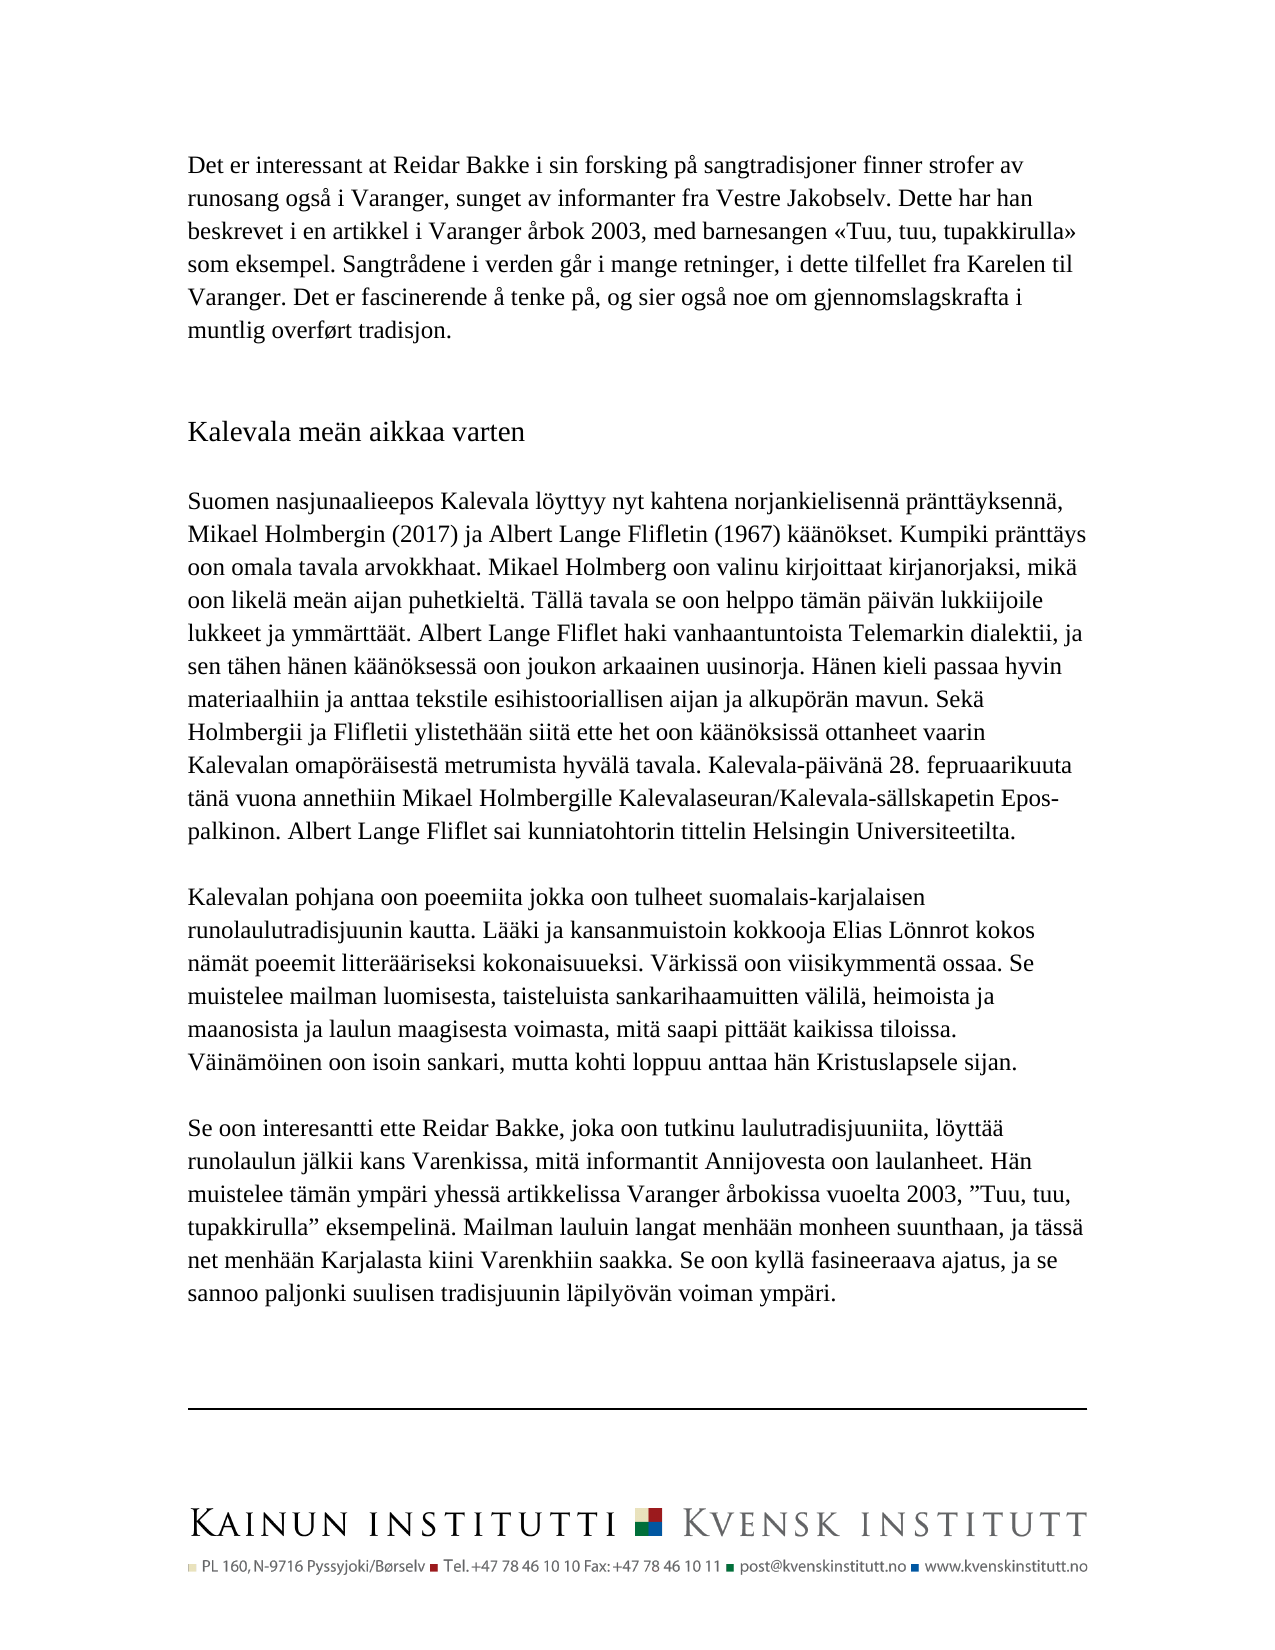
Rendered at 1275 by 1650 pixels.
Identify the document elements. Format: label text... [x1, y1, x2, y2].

text Suomen nasjunaalieepos Kalevala löyttyy nyt kahtena norjankielisennä pränttäyksennä, Mikael Holmbergin (2017) ja Albert Lange Flifletin (1967) käänökset. Kumpiki pränttäys oon omala tavala arvokkhaat. Mikael Holmberg oon valinu kirjoittaat kirjanorjaksi, mikä oon likelä meän aijan puhetkieltä. Tällä tavala se oon helppo tämän päivän lukkiijoile lukkeet ja ymmärttäät. Albert Lange Fliflet haki vanhaantuntoista Telemarkin dialektii, ja sen tähen hänen käänöksessä oon joukon arkaainen uusinorja. Hänen kieli passaa hyvin materiaalhiin ja anttaa tekstile esihistooriallisen aijan ja alkupörän mavun. Sekä Holmbergii ja Flifletii ylistethään siitä ette het oon käänöksissä ottanheet vaarin Kalevalan omapöräisestä metrumista hyvälä tavala. Kalevala-päivänä 28. fepruaarikuuta tänä vuona annethiin Mikael Holmbergille Kalevalaseuran/Kalevala-sällskapetin Epos-palkinon. Albert Lange Fliflet sai kunniatohtorin tittelin Helsingin Universiteetilta. [187, 486, 1087, 845]
text Se oon interesantti ette Reidar Bakke, joka oon tutkinu laulutradisjuuniita, löyttää runolaulun jälkii kans Varenkissa, mitä informantit Annijovesta oon laulanheet. Hän muistelee tämän ympäri yhessä artikkelissa Varanger årbokissa vuoelta 2003, ”Tuu, tuu, tupakkirulla” eksempelinä. Mailman lauluin langat menhään monheen suunthaan, ja tässä net menhään Karjalasta kiini Varenkhiin saakka. Se oon kyllä fasineeraava ajatus, ja se sannoo paljonki suulisen tradisjuunin läpilyövän voiman ympäri. [187, 1113, 1087, 1307]
text Kalevala meän aikkaa varten [187, 414, 1087, 448]
text Kalevalan pohjana oon poeemiita jokka oon tulheet suomalais-karjalaisen runolaulutradisjuunin kautta. Lääki ja kansanmuistoin kokkooja Elias Lönnrot kokos nämät poeemit litterääriseksi kokonaisuueksi. Värkissä oon viisikymmentä ossaa. Se muistelee mailman luomisesta, taisteluista sankarihaamuitten välilä, heimoista ja maanosista ja laulun maagisesta voimasta, mitä saapi pittäät kaikissa tiloissa. Väinämöinen oon isoin sankari, mutta kohti loppuu anttaa hän Kristuslapsele sijan. [187, 882, 1087, 1076]
text Det er interessant at Reidar Bakke i sin forsking på sangtradisjoner finner strofer av runosang også i Varanger, sunget av informanter fra Vestre Jakobselv. Dette har han beskrevet i en artikkel i Varanger årbok 2003, med barnesangen «Tuu, tuu, tupakkirulla» som eksempel. Sangtrådene i verden går i mange retninger, i dette tilfellet fra Karelen til Varanger. Det er fascinerende å tenke på, og sier også noe om gjennomslagskrafta i muntlig overført tradisjon. [187, 150, 1087, 344]
picture [187, 1508, 1088, 1577]
